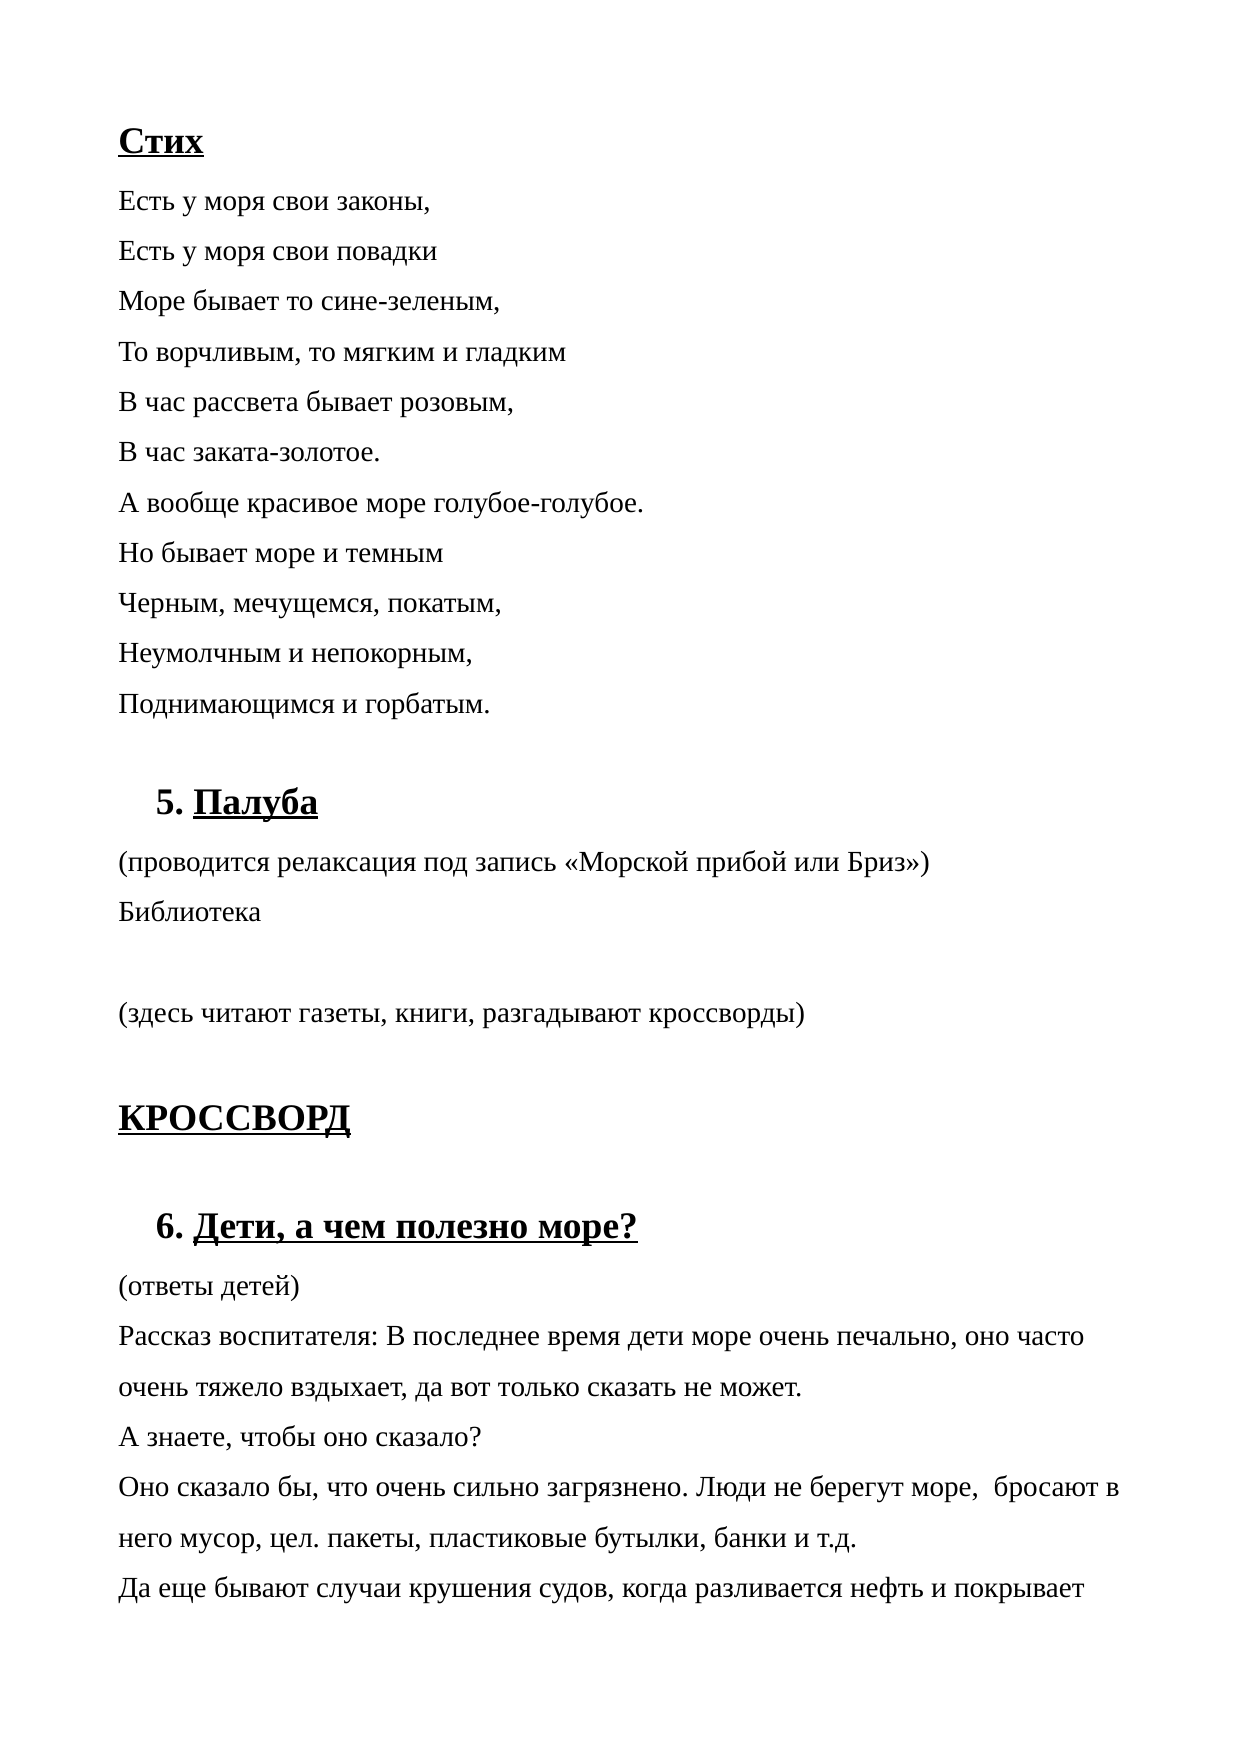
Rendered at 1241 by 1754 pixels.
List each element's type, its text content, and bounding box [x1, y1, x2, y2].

text (ответы детей) [118, 1268, 1122, 1302]
text Библиотека [118, 894, 1122, 928]
text В час заката-золотое. [118, 434, 1122, 468]
text Рассказ воспитателя: В последнее время дети море очень печально, оно часто очень тяжело вздыхает, да вот только сказать не может. [118, 1318, 1122, 1402]
text Оно сказало бы, что очень сильно загрязнено. Люди не берегут море, бросают в него мусор, цел. пакеты, пластиковые бутылки, банки и т.д. [118, 1469, 1122, 1553]
text КРОССВОРД [118, 1096, 1122, 1139]
text Стих [118, 118, 1122, 161]
text Черным, мечущемся, покатым, [118, 585, 1122, 619]
text Море бывает то сине-зеленым, [118, 283, 1122, 317]
text А знаете, чтобы оно сказало? [118, 1419, 1122, 1453]
text (проводится релаксация под запись «Морской прибой или Бриз») [118, 844, 1122, 878]
text Поднимающимся и горбатым. [118, 686, 1122, 719]
text Есть у моря свои законы, [118, 183, 1122, 216]
text А вообще красивое море голубое-голубое. [118, 485, 1122, 518]
list Дети, а чем полезно море? [156, 1203, 1122, 1247]
text То ворчливым, то мягким и гладким [118, 334, 1122, 367]
text В час рассвета бывает розовым, [118, 384, 1122, 418]
text Есть у моря свои повадки [118, 233, 1122, 267]
text Да еще бывают случаи крушения судов, когда разливается нефть и покрывает [118, 1570, 1122, 1603]
list Палуба [156, 779, 1122, 822]
text Неумолчным и непокорным, [118, 636, 1122, 669]
text Но бывает море и темным [118, 535, 1122, 568]
text (здесь читают газеты, книги, разгадывают кроссворды) [118, 995, 1122, 1028]
